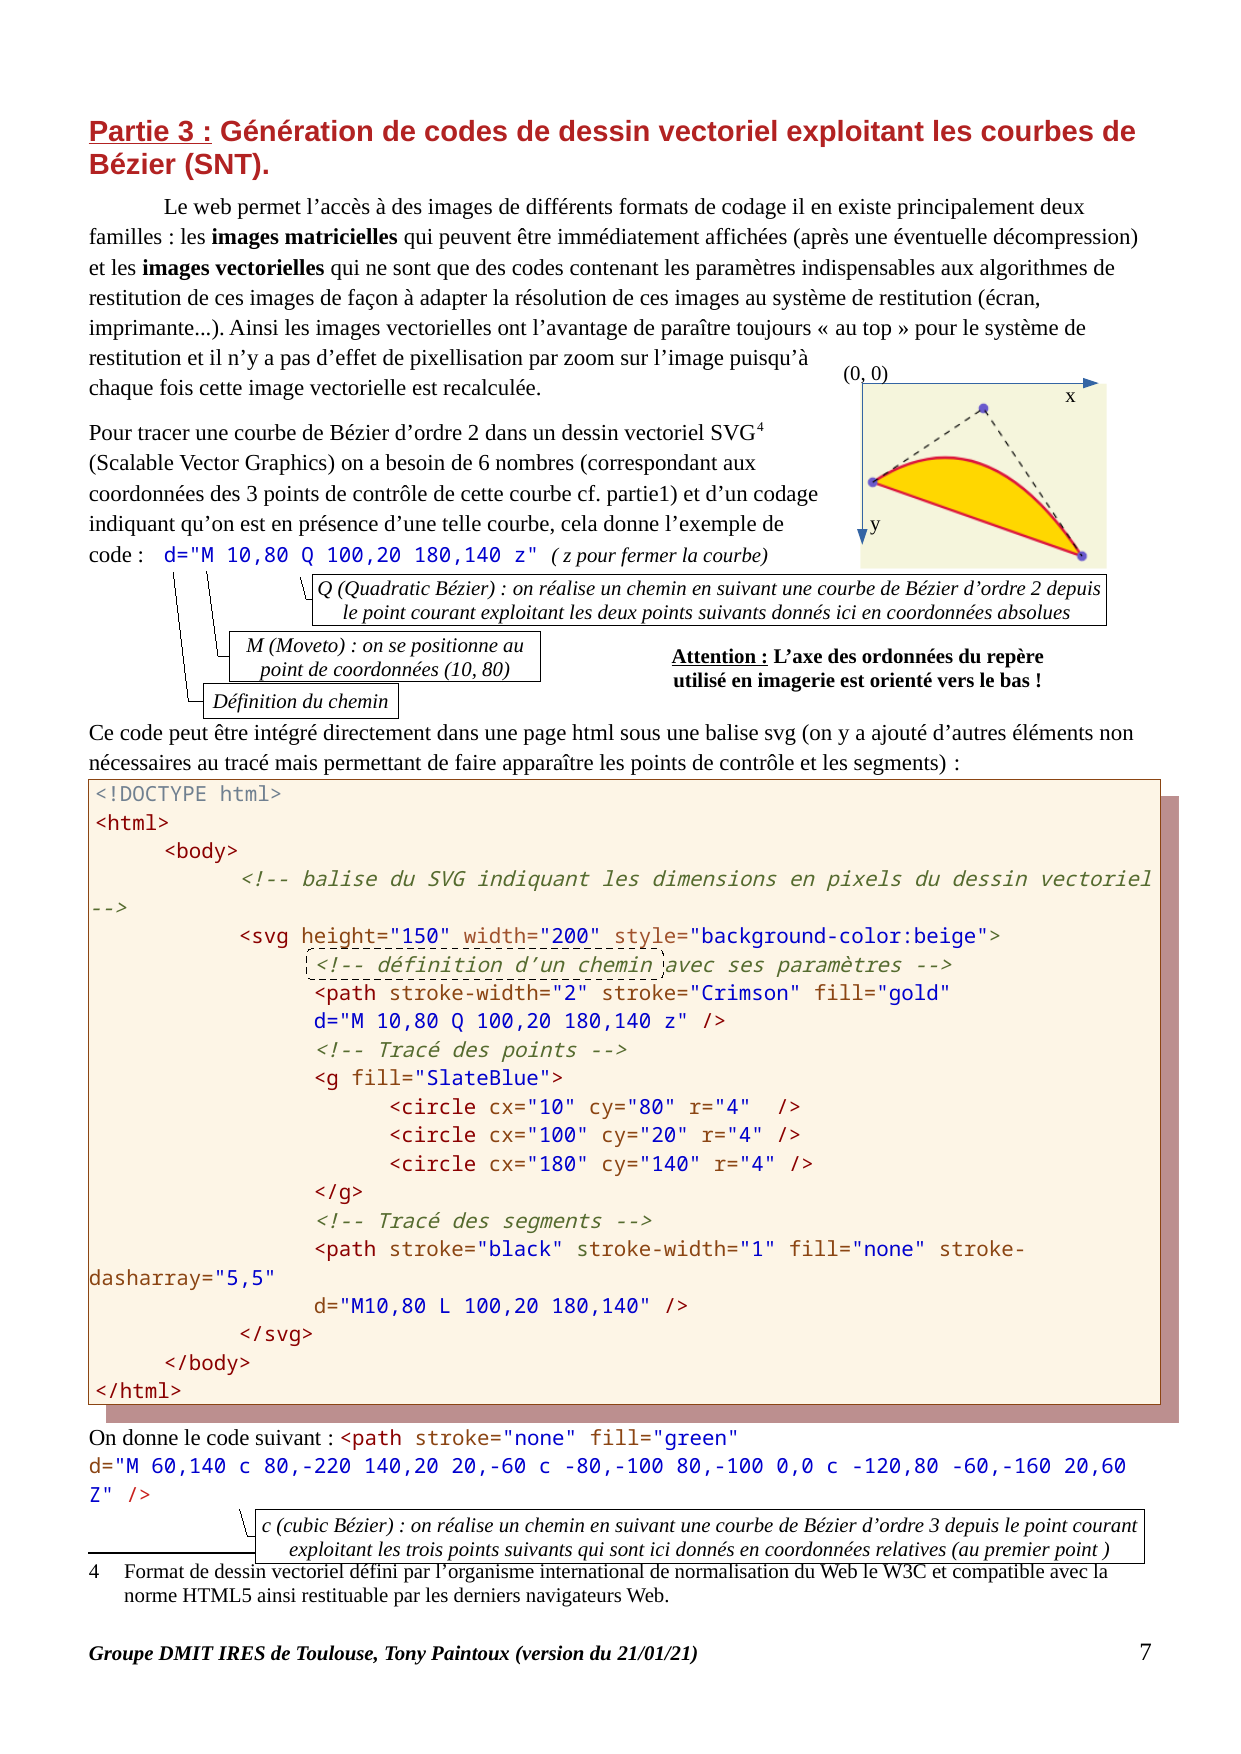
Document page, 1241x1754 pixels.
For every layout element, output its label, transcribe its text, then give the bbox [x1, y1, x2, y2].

text Pour tracer une courbe de Bézier d’ordre 2 dans un dessin vectoriel SVG (Scalable Vector Graphics) on a besoin de 6 nombres (correspondant aux coordonnées des 3 points de contrôle de cette courbe cf. partie1) et d’un codage indiquant qu’on est en présence d’une telle courbe, cela donne l’exemple de code : d="M 10,80 Q 100,20 180,140 z" ( z pour fermer la courbe) [88, 419, 828, 568]
text On donne le code suivant : <path stroke="none" fill="green" [88, 1405, 1152, 1451]
picture [828, 348, 1147, 610]
text d="M 60,140 c 80,-220 140,20 20,-60 c -80,-100 80,-100 0,0 c -120,80 -60,-160 20,60 Z" /> [88, 1451, 1152, 1508]
text Format de dessin vectoriel défini par l’organisme international de normalisation du Web le W3C et compatible avec la norme HTML5 ainsi restituable par les derniers navigateurs Web. [88, 1559, 1152, 1607]
subtitle Partie 3 : Génération de codes de dessin vectoriel exploitant les courbes de Bézier (SNT). [88, 113, 1152, 181]
text Ce code peut être intégré directement dans une page html sous une balise svg (on y a ajouté d’autres éléments non nécessaires au tracé mais permettant de faire apparaître les points de contrôle et les segments) : [88, 719, 1152, 776]
text Le web permet l’accès à des images de différents formats de codage il en existe principalement deux familles : les images matricielles qui peuvent être immédiatement affichées (après une éventuelle décompression) et les images vectorielles qui ne sont que des codes contenant les paramètres indispensables aux algorithmes de restitution de ces images de façon à adapter la résolution de ces images au système de restitution (écran, imprimante...). Ainsi les images vectorielles ont l’avantage de paraître toujours « au top » pour le système de restitution et il n’y a pas d’effet de pixellisation par zoom sur l’image puisqu’à chaque fois cette image vectorielle est recalculée. [88, 193, 1152, 401]
